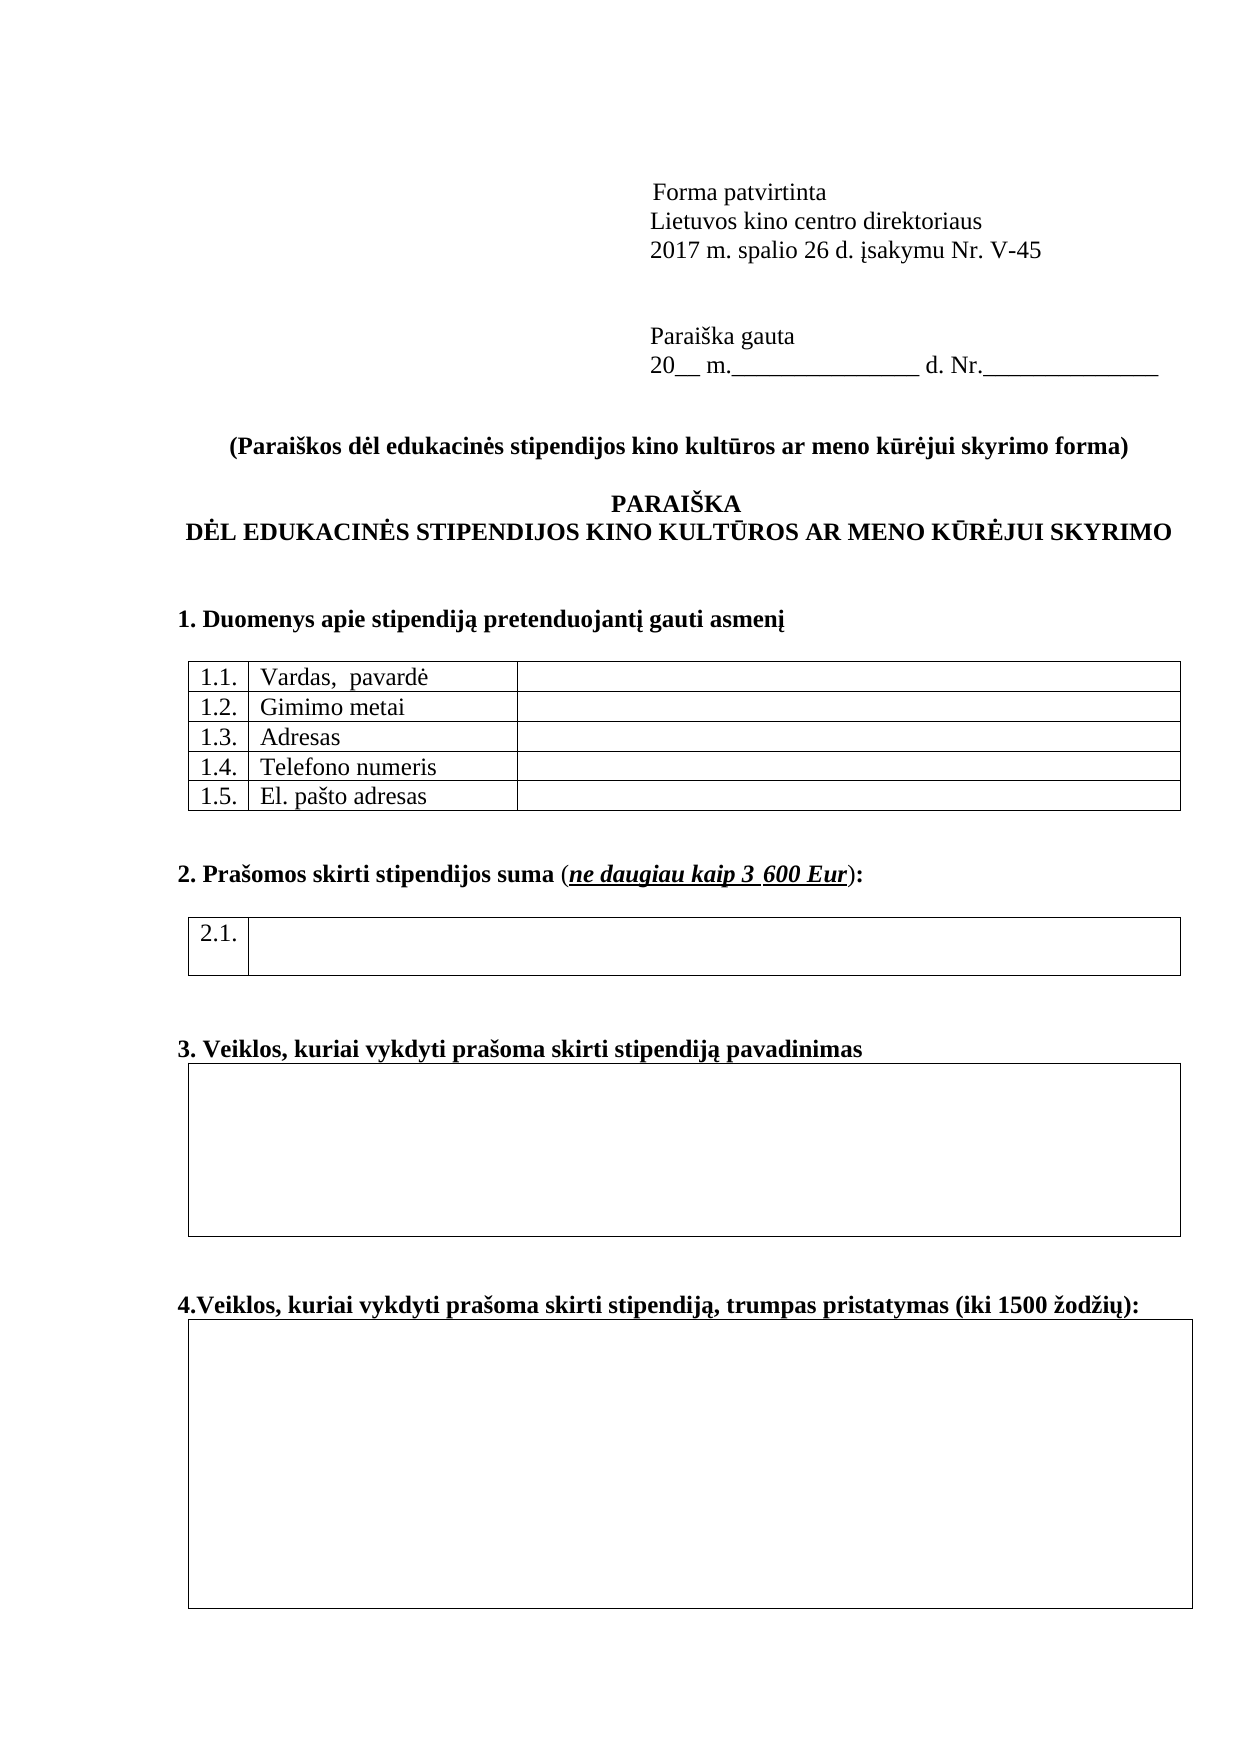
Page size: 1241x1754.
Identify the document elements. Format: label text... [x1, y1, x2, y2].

subtitle Lietuvos kino centro direktoriaus [650, 206, 1181, 235]
table_cell [518, 722, 1180, 751]
table_header [189, 1064, 1180, 1236]
table_cell [518, 692, 1180, 721]
table_cell [518, 752, 1180, 780]
subtitle 2017 m. spalio 26 d. įsakymu Nr. V-45 [650, 235, 1181, 263]
text 2. Prašomos skirti stipendijos suma (ne daugiau kaip 3 600 Eur): [177, 859, 1181, 888]
table_cell Adresas [249, 722, 517, 751]
subtitle Forma patvirtinta [177, 177, 1181, 206]
subtitle (Paraiškos dėl edukacinės stipendijos kino kultūros ar meno kūrėjui skyrimo forma) [177, 431, 1181, 460]
table_header [249, 918, 1180, 975]
text 3. Veiklos, kuriai vykdyti prašoma skirti stipendiją pavadinimas [177, 1034, 1181, 1063]
table_header [189, 1320, 1192, 1607]
list Duomenys apie stipendiją pretenduojantį gauti asmenį [177, 604, 1181, 632]
subtitle DĖL EDUKACINĖS STIPENDIJOS KINO KULTŪROS AR MENO KŪRĖJUI SKYRIMO [177, 517, 1181, 546]
table_cell [518, 781, 1180, 810]
table_cell 1.3. [189, 722, 248, 751]
subtitle 20__ m._______________ d. Nr.______________ [650, 350, 1181, 378]
text 4.Veiklos, kuriai vykdyti prašoma skirti stipendiją, trumpas pristatymas (iki 1500 žodžių): [177, 1290, 1181, 1319]
table_header 1.1. [189, 662, 248, 691]
table_header Vardas, pavardė [249, 662, 517, 691]
table_cell Telefono numeris [249, 752, 517, 780]
subtitle Paraiška gauta [650, 321, 1181, 350]
table_header 2.1. [189, 918, 248, 975]
table_cell 1.2. [189, 692, 248, 721]
table_cell 1.5. [189, 781, 248, 810]
subtitle PARAIŠKA [177, 489, 1181, 517]
table_cell El. pašto adresas [249, 781, 517, 810]
table_header [518, 662, 1180, 691]
table_cell 1.4. [189, 752, 248, 780]
table_cell Gimimo metai [249, 692, 517, 721]
